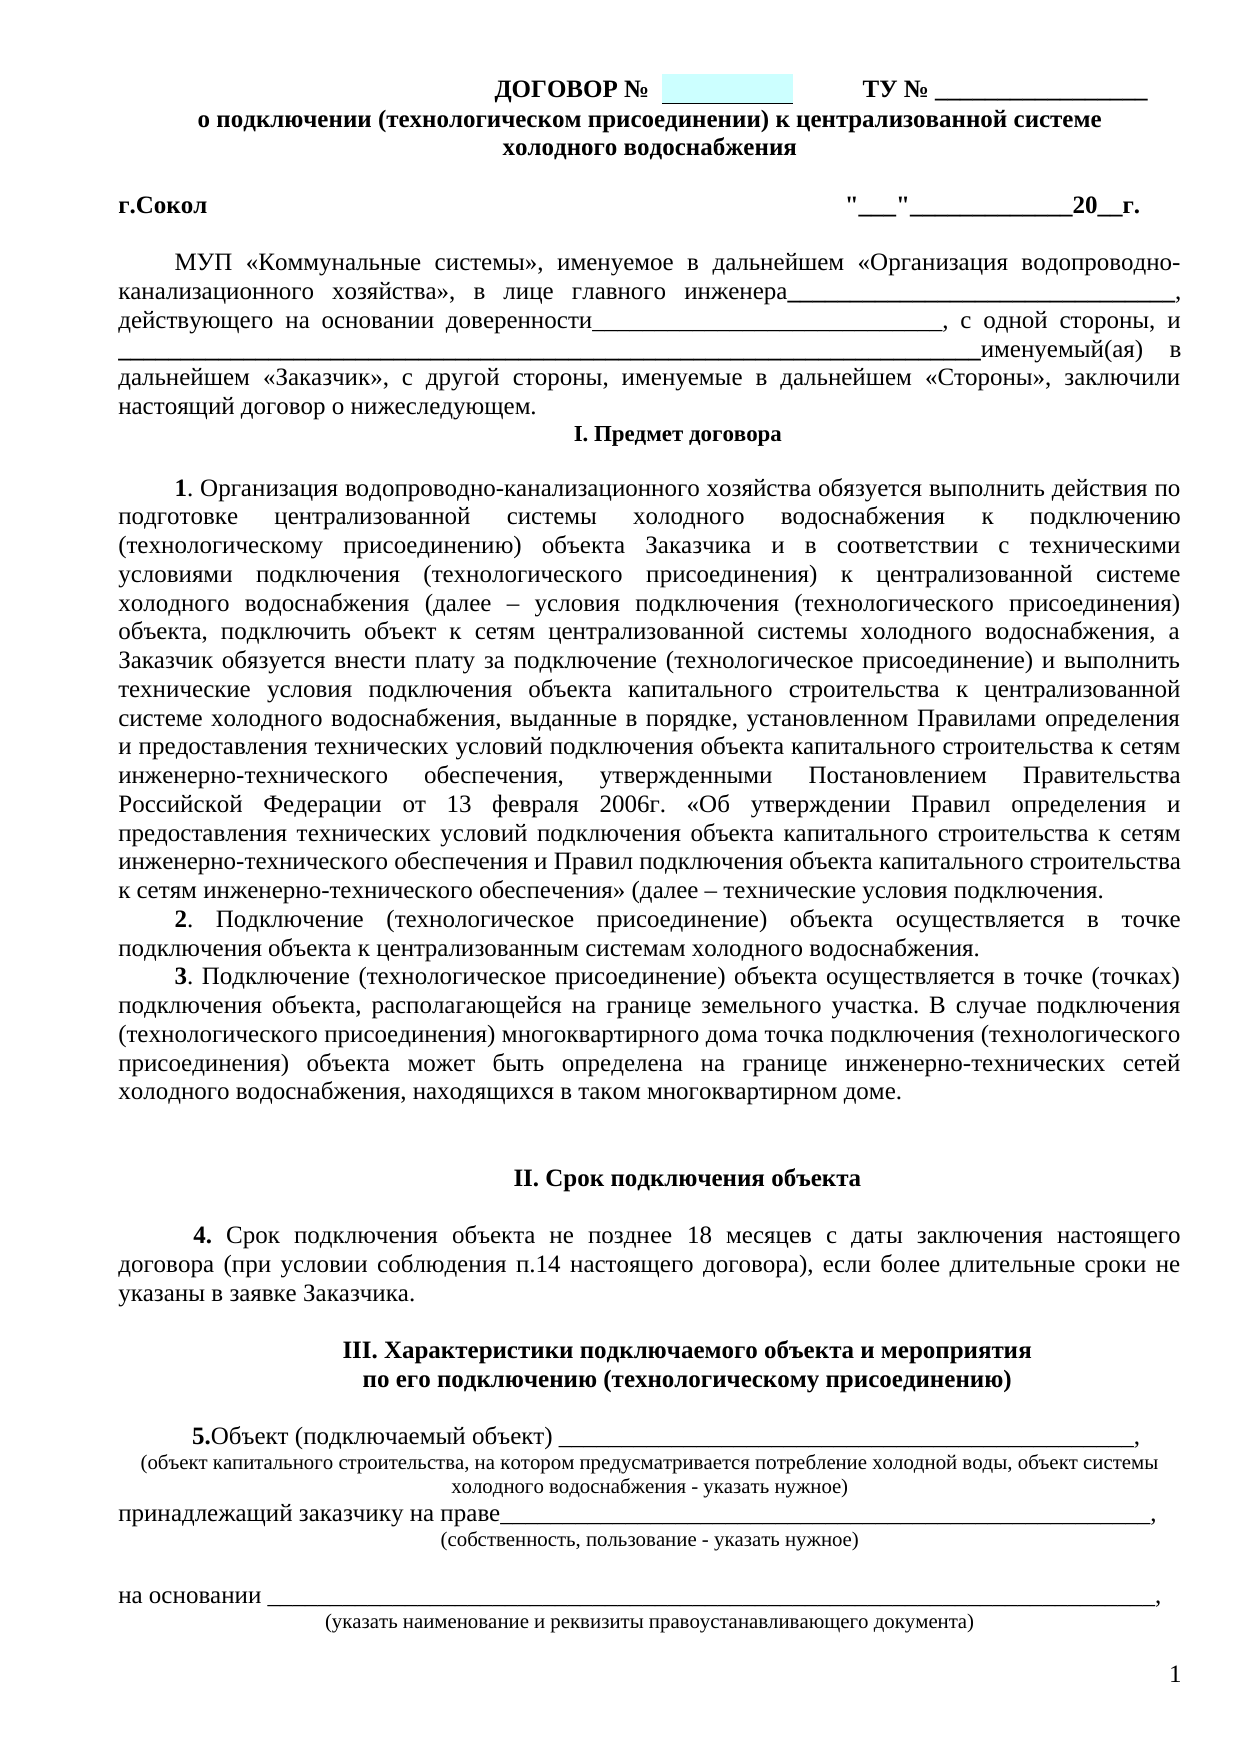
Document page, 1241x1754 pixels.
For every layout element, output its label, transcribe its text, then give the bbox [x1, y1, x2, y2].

table_header ТУ № _________________ [793, 74, 1179, 103]
text 3. Подключение (технологическое присоединение) объекта осуществляется в точке (точках) подключения объекта, располагающейся на границе земельного участка. В случае подключения (технологического присоединения) многоквартирного дома точка подключения (технологического присоединения) объекта может быть определена на границе инженерно-технических сетей холодного водоснабжения, находящихся в таком многоквартирном доме. [118, 961, 1181, 1105]
text МУП «Коммунальные системы», именуемое в дальнейшем «Организация водопроводно-канализационного хозяйства», в лице главного инженера_______________________________, действующего на основании доверенности____________________________, с одной стороны, и _____________________________________________________________________именуемый(ая) в дальнейшем «Заказчик», с другой стороны, именуемые в дальнейшем «Стороны», заключили настоящий договор о нижеследующем. [118, 247, 1181, 420]
text (объект капитального строительства, на котором предусматривается потребление холодной воды, объект системы холодного водоснабжения - указать нужное) [118, 1450, 1181, 1498]
table_header ДОГОВОР № [107, 74, 662, 103]
text о подключении (технологическом присоединении) к централизованной системе [118, 104, 1181, 132]
text I. Предмет договора [118, 420, 1181, 446]
text II. Срок подключения объекта [118, 1163, 1181, 1191]
text (указать наименование и реквизиты правоустанавливающего документа) [118, 1608, 1181, 1633]
text на основании _______________________________________________________________________, [118, 1580, 1181, 1608]
text 2. Подключение (технологическое присоединение) объекта осуществляется в точке подключения объекта к централизованным системам холодного водоснабжения. [118, 904, 1181, 961]
text холодного водоснабжения [118, 132, 1181, 161]
text (собственность, пользование - указать нужное) [118, 1527, 1181, 1551]
text принадлежащий заказчику на праве____________________________________________________, [118, 1498, 1181, 1527]
text г.Сокол "___"_____________20__г. [118, 190, 1181, 219]
text 5.Объект (подключаемый объект) ______________________________________________, [118, 1421, 1181, 1450]
text 1. Организация водопроводно-канализационного хозяйства обязуется выполнить действия по подготовке централизованной системы холодного водоснабжения к подключению (технологическому присоединению) объекта Заказчика и в соответствии с техническими условиями подключения (технологического присоединения) к централизованной системе холодного водоснабжения (далее – условия подключения (технологического присоединения) объекта, подключить объект к сетям централизованной системы холодного водоснабжения, а Заказчик обязуется внести плату за подключение (технологическое присоединение) и выполнить технические условия подключения объекта капитального строительства к централизованной системе холодного водоснабжения, выданные в порядке, установленном Правилами определения и предоставления технических условий подключения объекта капитального строительства к сетям инженерно-технического обеспечения, утвержденными Постановлением Правительства Российской Федерации от 13 февраля 2006г. «Об утверждении Правил определения и предоставления технических условий подключения объекта капитального строительства к сетям инженерно-технического обеспечения и Правил подключения объекта капитального строительства к сетям инженерно-технического обеспечения» (далее – технические условия подключения. [118, 473, 1181, 904]
text III. Характеристики подключаемого объекта и мероприятия [118, 1335, 1181, 1364]
table_header [662, 74, 793, 103]
text по его подключению (технологическому присоединению) [118, 1364, 1181, 1393]
text 4. Срок подключения объекта не позднее 18 месяцев с даты заключения настоящего договора (при условии соблюдения п.14 настоящего договора), если более длительные сроки не указаны в заявке Заказчика. [118, 1220, 1181, 1306]
